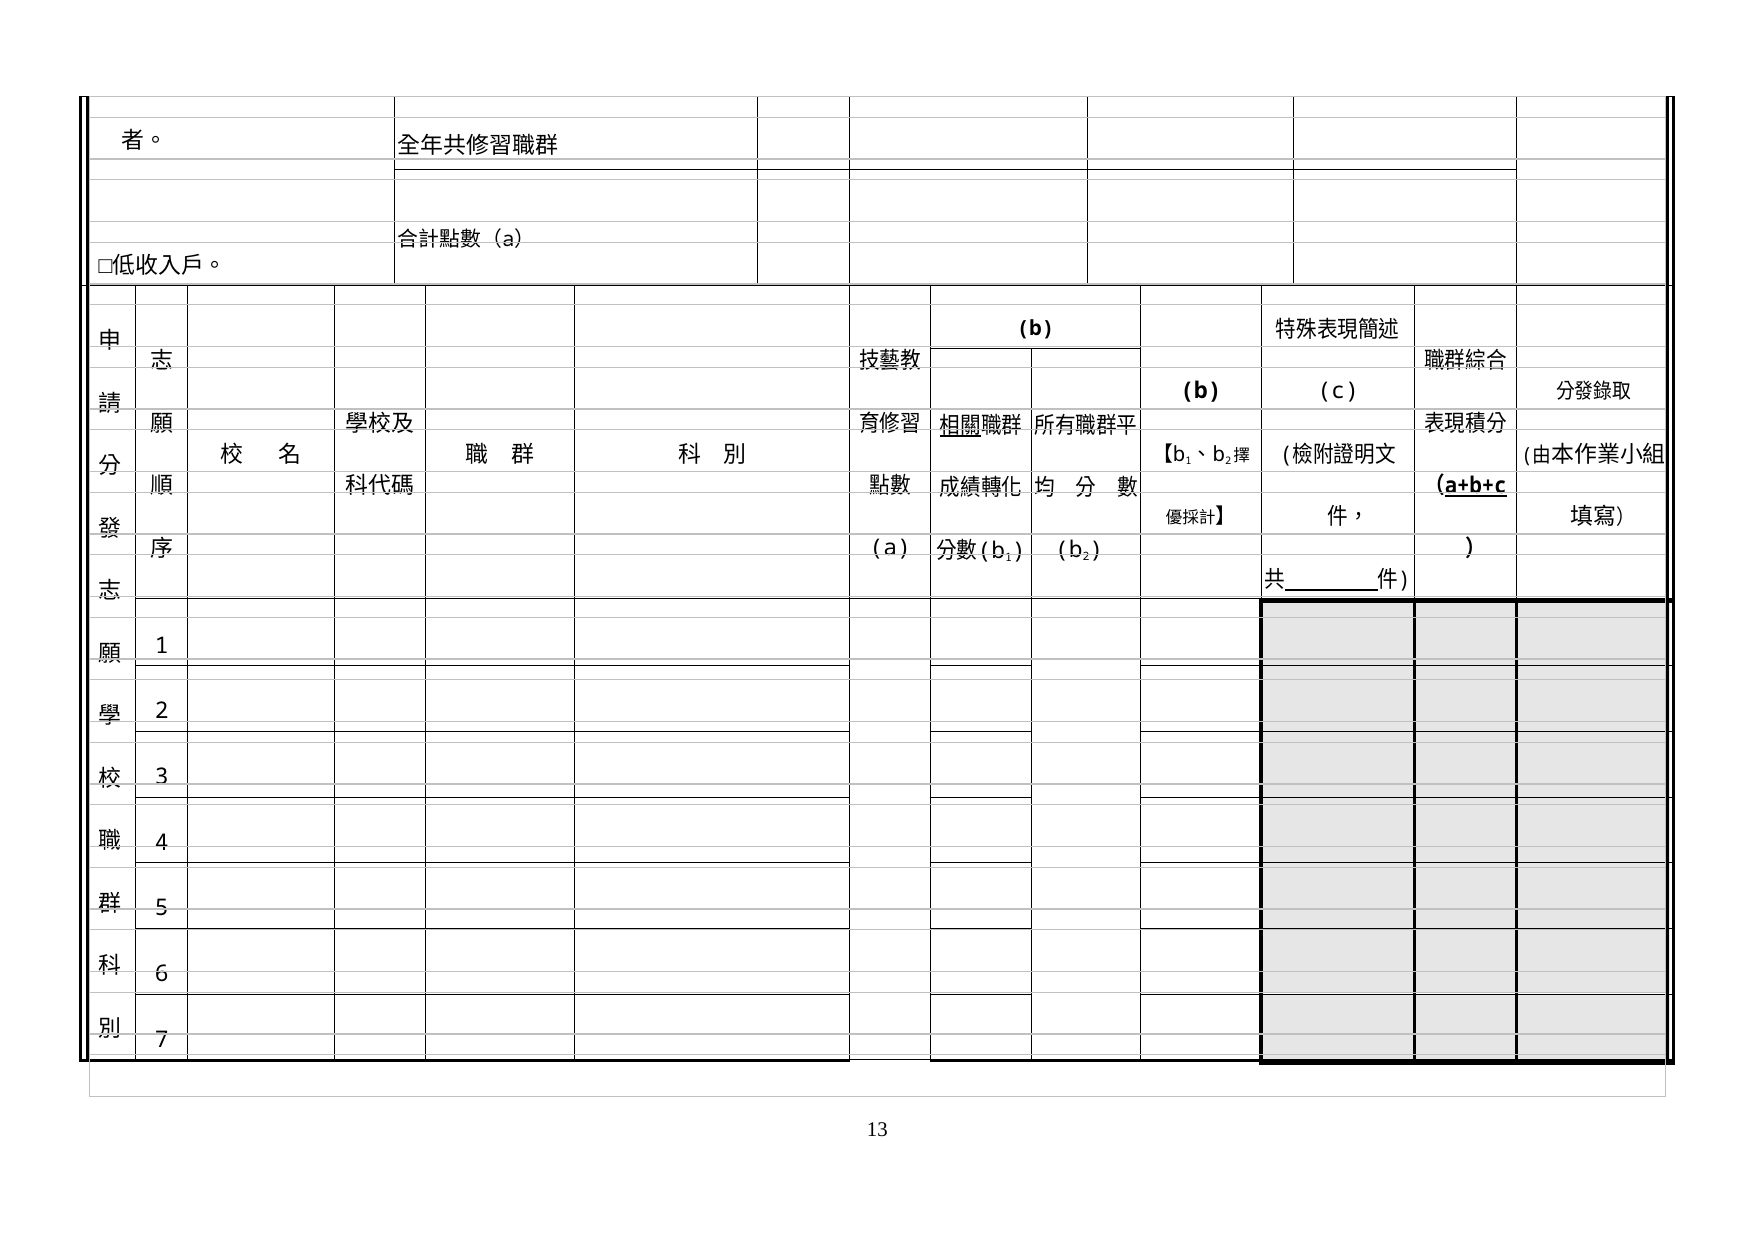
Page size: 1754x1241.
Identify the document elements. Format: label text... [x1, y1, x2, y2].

table_cell [188, 1035, 334, 1054]
table_cell [931, 847, 1031, 862]
table_cell 特殊表現簡述 [1262, 305, 1414, 346]
table_cell [1032, 722, 1140, 742]
table_cell [1517, 347, 1665, 367]
table_cell [575, 472, 849, 492]
table_cell 職群綜合表現積分 （a+b+c） [1415, 430, 1516, 471]
table_cell [575, 995, 849, 1033]
table_cell [1141, 680, 1259, 721]
table_cell 5 [136, 868, 187, 908]
table_cell [335, 972, 425, 992]
table_cell [1416, 618, 1515, 658]
table_cell [575, 732, 849, 742]
table_cell [1416, 805, 1515, 846]
table_cell [90, 160, 394, 179]
table_cell 申請分發志願學校職群科別 [90, 305, 135, 346]
table_cell [1518, 666, 1665, 679]
table_cell [1032, 660, 1140, 679]
table_cell [1416, 660, 1515, 665]
table_cell [335, 743, 425, 783]
table_cell [850, 785, 930, 804]
table_cell [1141, 847, 1259, 862]
table_cell [426, 863, 574, 867]
table_cell [1141, 618, 1259, 658]
table_cell [1088, 118, 1293, 158]
table_cell [1517, 305, 1665, 346]
table_cell [188, 410, 334, 429]
table_cell [850, 722, 930, 742]
table_cell [1416, 863, 1515, 867]
table_cell 申請分發志願學校職群科別 [90, 597, 135, 617]
table_cell 【b1、b2擇 [1141, 430, 1261, 471]
table_cell [1294, 180, 1516, 221]
table_cell 4 [136, 847, 187, 862]
table_cell [575, 847, 849, 862]
table_cell [1088, 170, 1293, 179]
table_cell [1517, 97, 1665, 117]
table_cell [1416, 666, 1515, 679]
table_cell [575, 493, 849, 533]
table_cell 職群綜合表現積分 （a+b+c） [1415, 493, 1516, 533]
table_cell [575, 535, 849, 554]
table_cell 合計點數（a） [395, 170, 757, 179]
table_cell (c) [1262, 368, 1414, 408]
table_cell [188, 555, 334, 596]
table_cell [188, 666, 334, 679]
table_cell [426, 1055, 574, 1059]
table_cell [1518, 868, 1665, 908]
table_cell [1416, 732, 1515, 742]
table_cell [931, 868, 1031, 908]
table_cell [1518, 680, 1665, 721]
table_cell [1416, 603, 1515, 617]
table_cell [426, 868, 574, 908]
table_cell [758, 97, 849, 117]
table_cell [931, 618, 1031, 658]
table_cell [1032, 847, 1140, 867]
table_cell 申請分發志願學校職群科別 [90, 347, 135, 367]
table_cell 7 [136, 1055, 187, 1059]
table_cell 相關職群成績轉化分數(b1) [931, 430, 1031, 471]
table_cell [426, 1035, 574, 1054]
table_cell 申請分發志願學校職群科別 [90, 805, 135, 846]
table_cell [335, 1035, 425, 1054]
table_cell [1263, 603, 1413, 617]
table_cell [426, 472, 574, 492]
table_cell [335, 995, 425, 1033]
table_cell 志願 順序 [136, 347, 187, 367]
table_cell [1032, 993, 1140, 1033]
table_cell [758, 222, 849, 242]
table_cell 4 [136, 805, 187, 846]
table_cell 申請分發志願學校職群科別 [90, 410, 135, 429]
table_cell 所有職群平 均分數(b2) [1032, 410, 1140, 429]
table_cell [426, 722, 574, 731]
table_cell 職群綜合表現積分 （a+b+c） [1415, 368, 1516, 408]
table_cell 志願 順序 [136, 305, 187, 346]
table_cell [426, 805, 574, 846]
table_cell 相關職群成績轉化分數(b1) [931, 555, 1031, 596]
table_cell [1263, 732, 1413, 742]
table_cell [188, 785, 334, 797]
table_cell [1518, 930, 1665, 971]
table_cell [335, 910, 425, 928]
table_cell 申請分發志願學校職群科別 [90, 535, 135, 554]
table_cell [575, 660, 849, 665]
table_cell [1262, 472, 1414, 492]
table_cell 4 [136, 798, 187, 804]
table_cell [850, 599, 930, 617]
table_cell 職群綜合表現積分 （a+b+c） [1415, 305, 1516, 346]
table_cell 合計點數（a） [395, 243, 757, 283]
table_cell 2 [136, 680, 187, 721]
table_cell 學校及科代碼 [335, 535, 425, 554]
table_cell [1262, 286, 1414, 304]
table_cell [1032, 930, 1140, 971]
table_cell 技藝教育修習點數(a) [850, 555, 930, 596]
table_cell [1517, 243, 1665, 283]
table_cell [931, 910, 1031, 928]
table_cell [1088, 180, 1293, 221]
table_cell [1518, 743, 1665, 783]
table_cell [1294, 160, 1516, 169]
table_cell [426, 286, 574, 304]
table_cell 6 [136, 930, 187, 971]
table_cell [1294, 170, 1516, 179]
table_cell [1263, 722, 1413, 731]
table_cell [850, 222, 1087, 242]
table_cell 校 名 [188, 430, 334, 471]
table_cell [1263, 868, 1413, 908]
table_cell [1032, 785, 1140, 804]
table_cell [1141, 868, 1259, 908]
table_cell [188, 493, 334, 533]
table_cell 3 [136, 785, 187, 797]
table_cell [931, 995, 1031, 1033]
table_cell [136, 666, 187, 679]
table_cell 申請分發志願學校職群科別 [90, 555, 135, 596]
table_cell [426, 555, 574, 596]
table_cell [1141, 863, 1259, 867]
table_cell [188, 347, 334, 367]
table_cell [931, 930, 1031, 971]
table_cell 所有職群平 均分數(b2) [1032, 430, 1140, 471]
table_cell 申請分發志願學校職群科別 [90, 910, 135, 929]
table_cell [1032, 1035, 1140, 1054]
table_cell [575, 930, 849, 971]
table_cell [1032, 599, 1140, 617]
table_cell [850, 680, 930, 721]
table_cell 申請分發志願學校職群科別 [90, 993, 135, 1033]
table_cell [1141, 930, 1259, 971]
table_cell [1518, 618, 1665, 658]
table_cell 者。 [90, 118, 394, 158]
table_cell 學校及科代碼 [335, 410, 425, 429]
table_cell [335, 732, 425, 742]
table_cell [136, 660, 187, 665]
table_cell [575, 743, 849, 783]
table_cell [1294, 118, 1516, 158]
table_cell [1032, 910, 1140, 929]
table_cell [1141, 972, 1259, 992]
table_cell [758, 118, 849, 158]
table_cell [1088, 243, 1293, 283]
table_cell [1517, 286, 1665, 304]
table_cell [426, 847, 574, 862]
table_cell [575, 722, 849, 731]
table_cell (b) [1141, 368, 1261, 408]
table_cell [1141, 555, 1261, 596]
table_cell [575, 599, 849, 617]
table_cell [575, 972, 849, 992]
table_cell [188, 798, 334, 804]
table_cell [1032, 868, 1140, 908]
table_cell 共 件) [1262, 555, 1414, 596]
table_cell 相關職群成績轉化分數(b1) [931, 472, 1031, 492]
table_cell 申請分發志願學校職群科別 [90, 785, 135, 804]
table_cell [426, 347, 574, 367]
table_cell [575, 286, 849, 304]
table_cell [188, 618, 334, 658]
table_cell 學校及科代碼 [335, 555, 425, 596]
table_cell [931, 722, 1031, 731]
table_cell [136, 722, 187, 731]
table_cell [136, 599, 187, 617]
table_cell [335, 863, 425, 867]
table_cell [850, 1055, 930, 1059]
table_cell 職群綜合表現積分 （a+b+c） [1415, 472, 1516, 492]
table_cell [1263, 1055, 1413, 1059]
table_cell [575, 666, 849, 679]
table_cell 填寫） [1517, 493, 1665, 533]
table_cell [90, 222, 394, 242]
table_cell [335, 785, 425, 797]
table_cell [188, 930, 334, 971]
table_cell [575, 347, 849, 367]
table_cell [1294, 222, 1516, 242]
table_cell 申請分發志願學校職群科別 [90, 368, 135, 408]
table_cell [850, 972, 930, 992]
table_cell [1141, 660, 1259, 665]
table_cell 志願 順序 [136, 493, 187, 533]
table_cell [1032, 618, 1140, 658]
table_cell [575, 868, 849, 908]
table_cell [575, 680, 849, 721]
table_cell 學校及科代碼 [335, 472, 425, 492]
table_cell [931, 660, 1031, 665]
table_cell [850, 180, 1087, 221]
table_cell [1518, 972, 1665, 992]
table_cell [931, 972, 1031, 992]
table_cell [1141, 1035, 1259, 1054]
table_cell 志願 順序 [136, 410, 187, 429]
table_cell [335, 868, 425, 908]
table_cell [758, 170, 849, 179]
table_cell [1263, 972, 1413, 992]
table_cell 所有職群平 均分數(b2) [1032, 493, 1140, 533]
table_cell [1263, 798, 1413, 804]
table_cell 申請分發志願學校職群科別 [90, 618, 135, 658]
table_cell 申請分發志願學校職群科別 [90, 972, 135, 992]
table_cell [335, 930, 425, 971]
table_cell 修習職群數：每一職群為2點 全年共修習職群 [395, 118, 757, 158]
table_cell [188, 660, 334, 665]
table_cell [1263, 930, 1413, 971]
table_cell [850, 170, 1087, 179]
table_cell [1263, 805, 1413, 846]
table_cell [1263, 785, 1413, 797]
table_cell [575, 305, 849, 346]
table_cell [426, 666, 574, 679]
table_cell 志願 順序 [136, 472, 187, 492]
table_cell 相關職群成績轉化分數(b1) [931, 368, 1031, 408]
table_cell 志願 順序 [158, 414, 166, 429]
table_cell [1416, 847, 1515, 862]
table_cell 申請分發志願學校職群科別 [90, 743, 135, 783]
table_cell [931, 785, 1031, 797]
table_cell 職 群 [426, 430, 574, 471]
table_cell [1141, 805, 1259, 846]
table_cell 技藝教育修習點數(a) [850, 347, 930, 367]
table_cell [90, 97, 394, 117]
table_cell [1416, 972, 1515, 992]
table_cell [1416, 995, 1515, 1033]
table_cell [188, 910, 334, 928]
table_cell 所有職群平 均分數(b2) [1032, 555, 1140, 596]
table_cell □低收入戶。 [90, 243, 394, 283]
table_cell 技藝教育修習點數(a) [850, 305, 930, 346]
table_cell [850, 993, 930, 1033]
table_cell [335, 680, 425, 721]
table_cell [188, 972, 334, 992]
table_cell [1088, 222, 1293, 242]
table_cell [426, 618, 574, 658]
table_cell [1141, 599, 1259, 617]
table_cell [188, 732, 334, 742]
table_cell [1518, 603, 1665, 617]
table_cell [335, 1055, 425, 1059]
table_cell [426, 732, 574, 742]
table_cell 申請分發志願學校職群科別 [90, 847, 135, 867]
table_cell [426, 680, 574, 721]
table_cell 所有職群平 均分數(b2) [1032, 535, 1140, 554]
table_cell [1518, 910, 1665, 928]
table_cell [426, 368, 574, 408]
table_cell [1518, 798, 1665, 804]
table_cell [1518, 1055, 1665, 1059]
table_cell [1032, 805, 1140, 846]
table_cell [1032, 743, 1140, 783]
table_cell 技藝教育修習點數(a) [850, 535, 930, 554]
table_cell [1262, 535, 1414, 554]
table_cell 5 [136, 910, 187, 928]
table_cell [575, 618, 849, 658]
table_cell 職群綜合表現積分 （a+b+c） [1415, 286, 1516, 304]
table_cell [1263, 863, 1413, 867]
table_cell [931, 1055, 1031, 1059]
table_cell [188, 1055, 334, 1059]
table_cell [575, 785, 849, 797]
table_cell 職群綜合表現積分 （a+b+c） [1415, 555, 1516, 596]
table_cell [1416, 1055, 1515, 1059]
table_cell 技藝教育修習點數(a) [850, 368, 930, 408]
table_cell 申請分發志願學校職群科別 [90, 472, 135, 492]
table_cell [850, 160, 1087, 169]
table_cell [931, 732, 1031, 742]
table_cell [575, 555, 849, 596]
table_cell [850, 805, 930, 846]
table_cell [850, 743, 930, 783]
table_cell [1518, 805, 1665, 846]
table_cell [335, 847, 425, 862]
table_cell [188, 995, 334, 1033]
table_cell [1518, 732, 1665, 742]
table_cell [1416, 798, 1515, 804]
table_cell [1416, 930, 1515, 971]
table_cell [575, 805, 849, 846]
table_cell 職群綜合表現積分 （a+b+c） [1415, 410, 1516, 429]
table_cell (檢附證明文 [1262, 430, 1414, 471]
table_cell [931, 798, 1031, 804]
table_cell [1263, 666, 1413, 679]
table_cell [1141, 910, 1259, 928]
table_cell [188, 305, 334, 346]
table_cell 志願 順序 [136, 286, 187, 304]
table_cell [1262, 347, 1414, 367]
table_cell 6 [136, 972, 187, 992]
table_cell 申請分發志願學校職群科別 [90, 493, 135, 533]
table_cell [1518, 863, 1665, 867]
table_cell 合計點數（a） [395, 180, 757, 221]
table_cell [1294, 243, 1516, 283]
table_cell 4 [157, 837, 162, 845]
table_cell [1141, 722, 1259, 731]
table_cell [758, 243, 849, 283]
table_cell [575, 910, 849, 928]
table_cell [335, 660, 425, 665]
table_cell [335, 618, 425, 658]
table_cell [1141, 732, 1259, 742]
table_cell 所有職群平 均分數(b2) [1032, 472, 1140, 492]
table_cell [931, 286, 1140, 304]
table_cell [931, 666, 1031, 679]
table_cell [931, 743, 1031, 783]
table_cell 技藝教育修習點數(a) [850, 286, 930, 304]
table_cell [1141, 785, 1259, 797]
table_cell [931, 863, 1031, 867]
table_cell [1263, 660, 1413, 665]
table_cell [1416, 722, 1515, 731]
table_cell [850, 910, 930, 929]
table_cell [1263, 743, 1413, 783]
table_cell [1263, 995, 1413, 1033]
table_cell [850, 97, 1087, 117]
table_cell [758, 180, 849, 221]
table_cell 申請分發志願學校職群科別 [90, 930, 135, 971]
table_cell [850, 618, 930, 658]
table_cell 5 [136, 863, 187, 867]
table_cell [188, 743, 334, 783]
table_cell 申請分發志願學校職群科別 [90, 286, 135, 304]
table_cell [1263, 910, 1413, 928]
table_cell [1518, 660, 1665, 665]
table_cell [850, 243, 1087, 283]
table_cell [1263, 1035, 1413, 1054]
table_cell [931, 599, 1031, 617]
table_cell 修習職群數：每一職群為2點 全年共修習職群 [395, 97, 757, 117]
table_cell 技藝教育修習點數(a) [850, 430, 930, 471]
table_cell [1518, 785, 1665, 797]
table_cell 申請分發志願學校職群科別 [90, 660, 135, 679]
table_cell 申請分發志願學校職群科別 [90, 430, 135, 471]
table_cell [1416, 680, 1515, 721]
table_cell [850, 930, 930, 971]
table_cell 職群綜合表現積分 （a+b+c） [1415, 535, 1516, 554]
table_cell [1518, 722, 1665, 731]
table_cell [188, 805, 334, 846]
table_cell 技藝教育修習點數(a) [850, 472, 930, 492]
table_cell [1141, 286, 1261, 304]
table_cell [1416, 743, 1515, 783]
table_cell [850, 118, 1087, 158]
table_cell [850, 847, 930, 867]
table_cell [335, 666, 425, 679]
table_cell 相關職群成績轉化分數(b1) [931, 349, 1031, 367]
table_cell 申請分發志願學校職群科別 [90, 722, 135, 742]
table_cell 學校及科代碼 [335, 347, 425, 367]
table_cell 件， [1262, 493, 1414, 533]
table_cell [335, 599, 425, 617]
table_cell 科 別 [575, 430, 849, 471]
table_cell [426, 785, 574, 797]
table_cell [1517, 535, 1665, 554]
table_cell [188, 722, 334, 731]
table_cell [1141, 666, 1259, 679]
table_cell [1141, 410, 1261, 429]
table_cell 相關職群成績轉化分數(b1) [931, 410, 1031, 429]
table_cell 所有職群平 均分數(b2) [1032, 349, 1140, 367]
table_cell 志願 順序 [136, 535, 187, 554]
table_cell [1262, 410, 1414, 429]
table_cell [188, 286, 334, 304]
table_cell 技藝教育修習點數(a) [850, 493, 930, 533]
table_cell [1141, 472, 1261, 492]
table_cell 分發錄取 [1517, 368, 1665, 408]
table_cell [1263, 680, 1413, 721]
table_cell 申請分發志願學校職群科別 [90, 1035, 135, 1054]
table_cell [1141, 347, 1261, 367]
table_cell [1141, 305, 1261, 346]
table_cell [575, 1035, 849, 1054]
table_cell [1518, 995, 1665, 1033]
table_cell [335, 805, 425, 846]
table_cell (b) [931, 305, 1140, 346]
table_cell [1416, 785, 1515, 797]
table_cell [1088, 97, 1293, 117]
table_cell 合計點數（a） [395, 222, 757, 242]
table_cell 志願 順序 [136, 430, 187, 471]
table_cell [426, 599, 574, 617]
table_cell [1517, 180, 1665, 221]
table_cell 1 [136, 618, 187, 658]
table_cell 3 [136, 743, 187, 783]
table_cell [426, 972, 574, 992]
table_cell [1141, 1055, 1259, 1059]
table_cell [1263, 847, 1413, 862]
table_cell [575, 368, 849, 408]
table_cell 7 [136, 995, 187, 1033]
table_cell [1141, 743, 1259, 783]
table_cell [1518, 1035, 1665, 1054]
table_cell 學校及科代碼 [335, 493, 425, 533]
table_cell [575, 798, 849, 804]
table_cell 修習職群數：每一職群為2點 全年共修習職群 [395, 160, 757, 169]
table_cell [426, 930, 574, 971]
table_cell [188, 368, 334, 408]
table_cell [1517, 555, 1665, 596]
table_cell 職群綜合表現積分 （a+b+c） [1415, 347, 1516, 367]
table_cell 志願 順序 [136, 368, 187, 408]
table_cell [931, 680, 1031, 721]
table_cell [850, 1035, 930, 1054]
table_cell [575, 410, 849, 429]
table_cell [1088, 160, 1293, 169]
table_cell [335, 798, 425, 804]
table_cell 申請分發志願學校職群科別 [90, 680, 135, 721]
table_cell [758, 160, 849, 169]
table_cell [1416, 868, 1515, 908]
table_cell [1416, 1035, 1515, 1054]
table_cell [426, 995, 574, 1033]
table_cell [1263, 618, 1413, 658]
table_cell [188, 535, 334, 554]
table_cell 申請分發志願學校職群科別 [90, 868, 135, 908]
table_cell [188, 868, 334, 908]
table_cell [1032, 972, 1140, 992]
table_cell [575, 1055, 849, 1059]
table_cell [1517, 410, 1665, 429]
table_cell (由本作業小組 [1517, 430, 1665, 471]
table_cell 志願 順序 [136, 555, 187, 596]
table_cell [931, 1035, 1031, 1054]
table_cell 優採計】 [1141, 493, 1261, 533]
table_cell [426, 660, 574, 665]
table_cell [426, 305, 574, 346]
table_cell [188, 472, 334, 492]
table_cell 所有職群平 均分數(b2) [1032, 368, 1140, 408]
table_cell [931, 805, 1031, 846]
table_cell 學校及科代碼 [335, 305, 425, 346]
table_cell 7 [136, 1035, 187, 1054]
table_cell [188, 847, 334, 862]
table_cell [426, 493, 574, 533]
table_cell [575, 863, 849, 867]
table_cell [1517, 472, 1665, 492]
table_cell [335, 722, 425, 731]
table_cell [1141, 798, 1259, 804]
table_cell [90, 180, 394, 221]
table_cell [1032, 680, 1140, 721]
table_cell [1517, 160, 1665, 179]
table_cell 相關職群成績轉化分數(b1) [931, 535, 1031, 554]
table_cell [188, 680, 334, 721]
table_cell [1032, 1055, 1140, 1059]
table_cell 學校及科代碼 [335, 430, 425, 471]
table_cell [850, 660, 930, 679]
table_cell 3 [136, 732, 187, 742]
table_cell [426, 535, 574, 554]
table_cell 學校及科代碼 [335, 368, 425, 408]
table_cell [188, 863, 334, 867]
table_cell [1517, 222, 1665, 242]
table_cell [1294, 97, 1516, 117]
table_cell 相關職群成績轉化分數(b1) [931, 493, 1031, 533]
table_cell [426, 798, 574, 804]
table_cell [1517, 118, 1665, 158]
table_cell 6 [157, 972, 164, 979]
table_cell [426, 410, 574, 429]
table_cell [1141, 995, 1259, 1033]
table_cell [426, 743, 574, 783]
table_cell [1518, 847, 1665, 862]
table_cell 技藝教育修習點數(a) [850, 410, 930, 429]
table_cell [850, 868, 930, 908]
table_cell [1416, 910, 1515, 928]
table_cell [188, 599, 334, 617]
table_cell [426, 910, 574, 928]
table_cell 學校及科代碼 [335, 286, 425, 304]
table_cell [1141, 535, 1261, 554]
